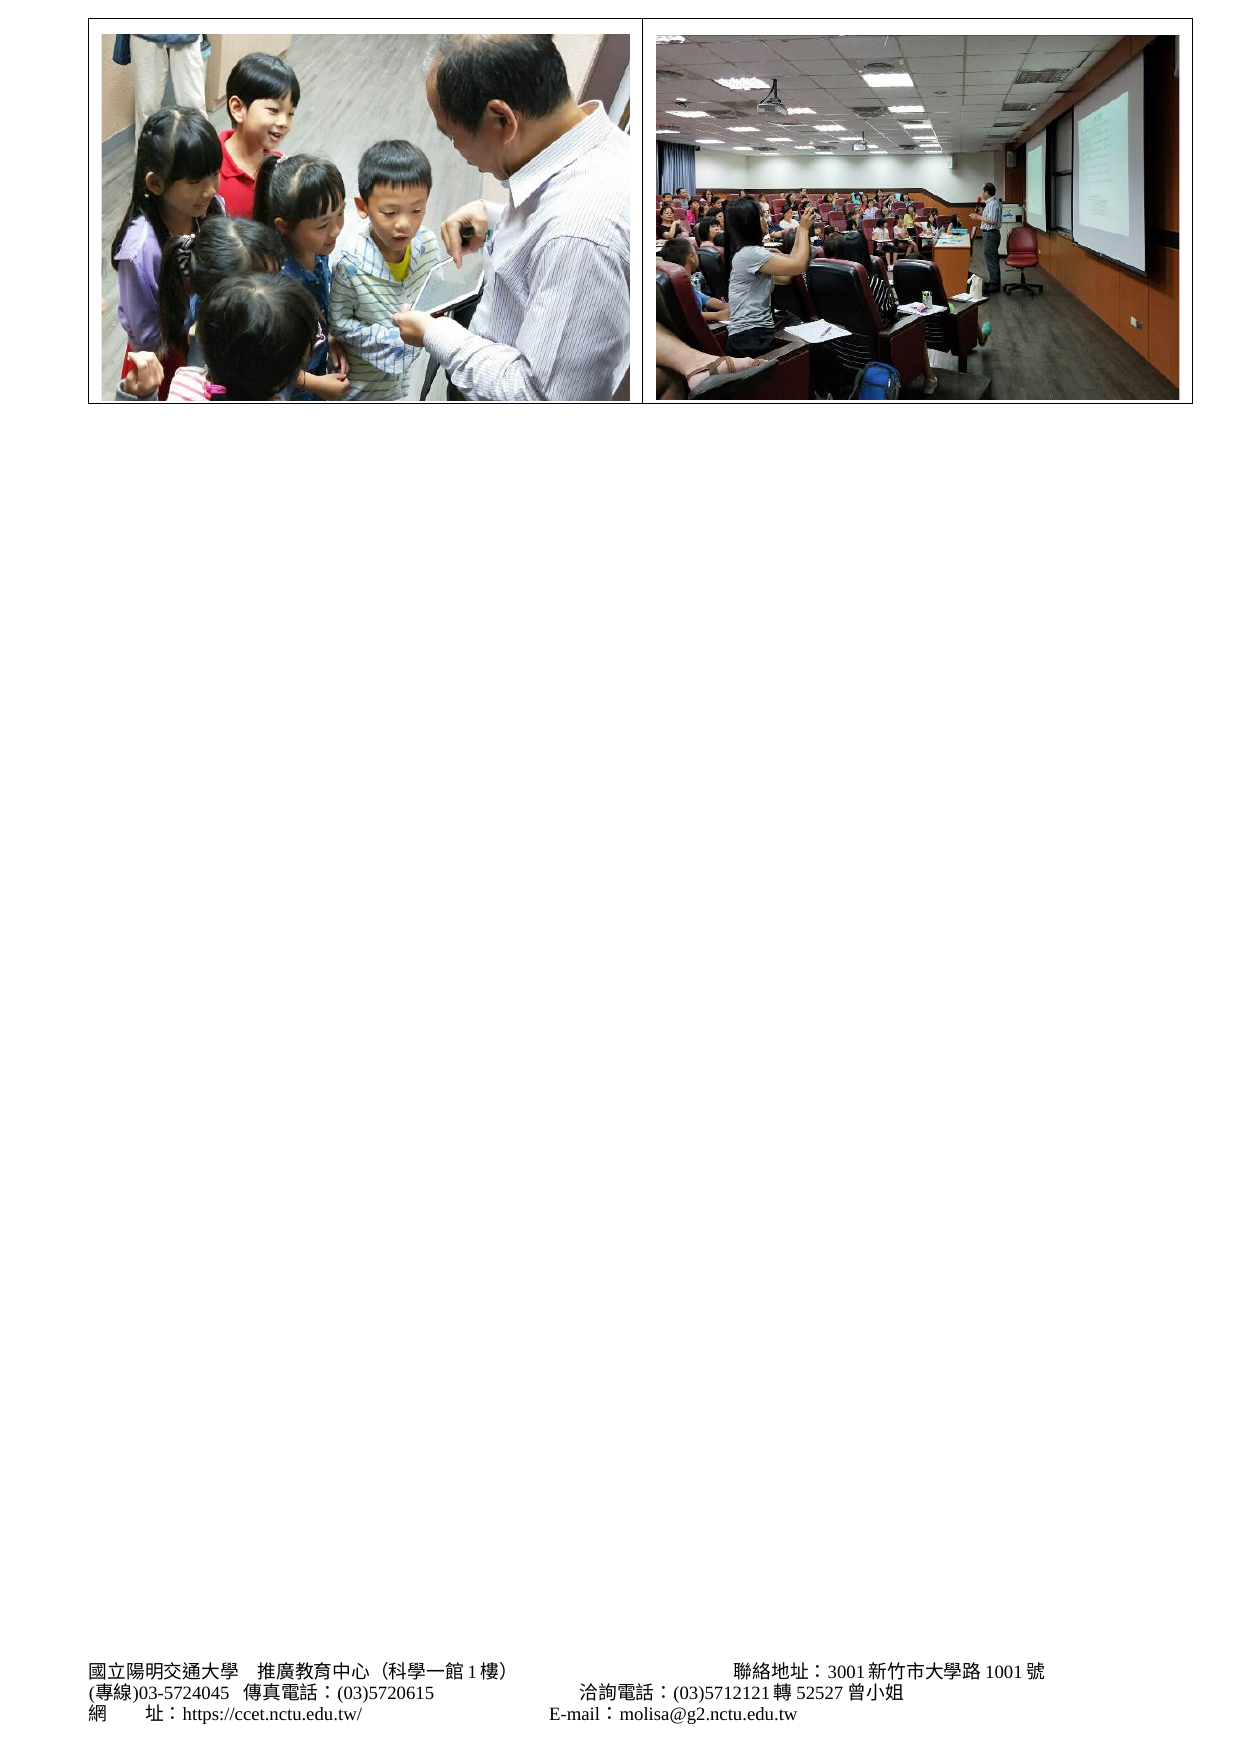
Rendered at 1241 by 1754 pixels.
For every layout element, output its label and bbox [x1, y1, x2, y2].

table_cell [89, 19, 642, 403]
table_cell [643, 19, 1192, 403]
